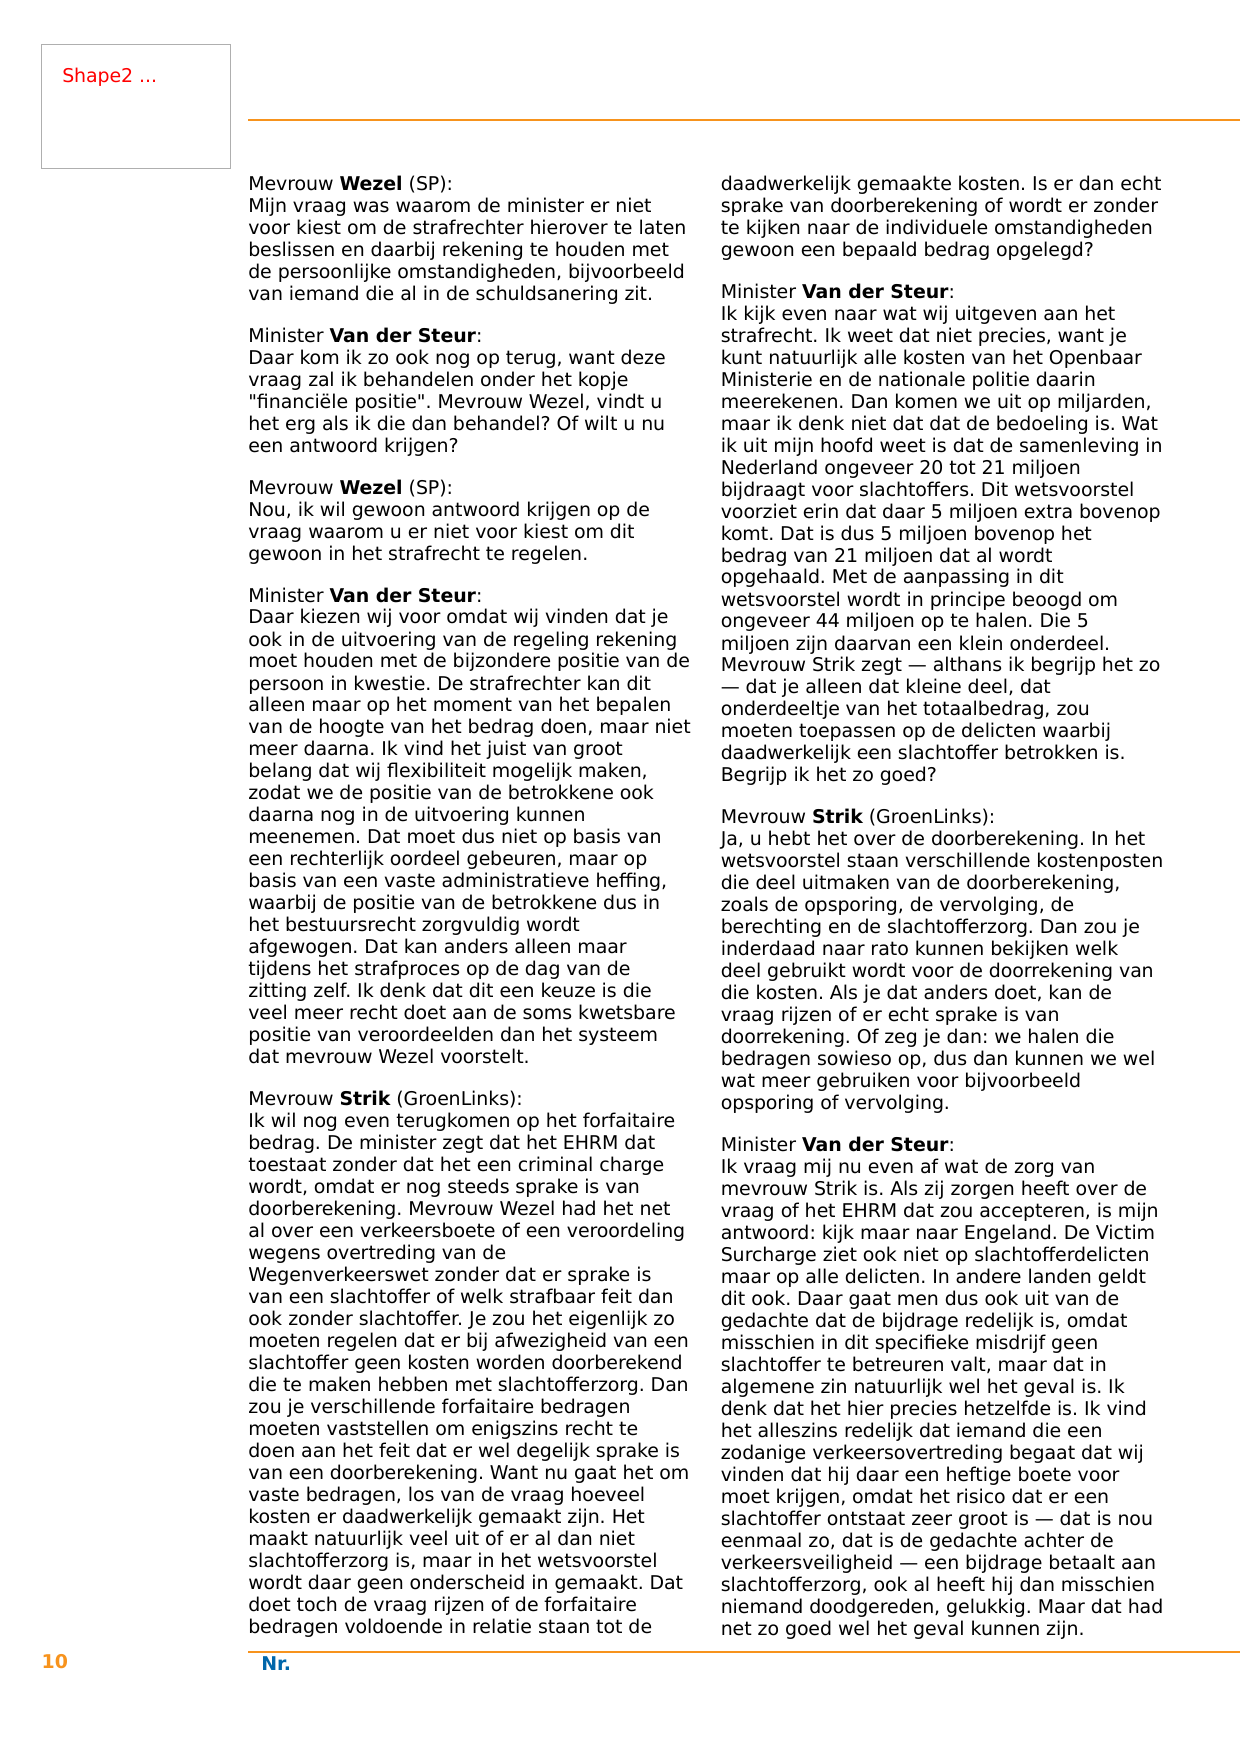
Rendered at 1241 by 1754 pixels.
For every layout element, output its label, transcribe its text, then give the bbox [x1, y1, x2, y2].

text Minister Van der Steur: [721, 281, 1163, 303]
text Mevrouw Wezel (SP): [248, 173, 691, 195]
text Minister Van der Steur: [248, 325, 691, 347]
text Ja, u hebt het over de doorberekening. In het wetsvoorstel staan verschillende kostenposten die deel uitmaken van de doorberekening, zoals de opsporing, de vervolging, de berechting en de slachtofferzorg. Dan zou je inderdaad naar rato kunnen bekijken welk deel gebruikt wordt voor de doorrekening van die kosten. Als je dat anders doet, kan de vraag rijzen of er echt sprake is van doorrekening. Of zeg je dan: we halen die bedragen sowieso op, dus dan kunnen we wel wat meer gebruiken voor bijvoorbeeld opsporing of vervolging. [721, 828, 1163, 1114]
text Daar kiezen wij voor omdat wij vinden dat je ook in de uitvoering van de regeling rekening moet houden met de bijzondere positie van de persoon in kwestie. De strafrechter kan dit alleen maar op het moment van het bepalen van de hoogte van het bedrag doen, maar niet meer daarna. Ik vind het juist van groot belang dat wij flexibiliteit mogelijk maken, zodat we de positie van de betrokkene ook daarna nog in de uitvoering kunnen meenemen. Dat moet dus niet op basis van een rechterlijk oordeel gebeuren, maar op basis van een vaste administratieve heffing, waarbij de positie van de betrokkene dus in het bestuursrecht zorgvuldig wordt afgewogen. Dat kan anders alleen maar tijdens het strafproces op de dag van de zitting zelf. Ik denk dat dit een keuze is die veel meer recht doet aan de soms kwetsbare positie van veroordeelden dan het systeem dat mevrouw Wezel voorstelt. [248, 606, 691, 1068]
text Mevrouw Strik (GroenLinks): [248, 1088, 691, 1110]
text Nou, ik wil gewoon antwoord krijgen op de vraag waarom u er niet voor kiest om dit gewoon in het strafrecht te regelen. [248, 498, 691, 564]
text Ik kijk even naar wat wij uitgeven aan het strafrecht. Ik weet dat niet precies, want je kunt natuurlijk alle kosten van het Openbaar Ministerie en de nationale politie daarin meerekenen. Dan komen we uit op miljarden, maar ik denk niet dat dat de bedoeling is. Wat ik uit mijn hoofd weet is dat de samenleving in Nederland ongeveer 20 tot 21 miljoen bijdraagt voor slachtoffers. Dit wetsvoorstel voorziet erin dat daar 5 miljoen extra bovenop komt. Dat is dus 5 miljoen bovenop het bedrag van 21 miljoen dat al wordt opgehaald. Met de aanpassing in dit wetsvoorstel wordt in principe beoogd om ongeveer 44 miljoen op te halen. Die 5 miljoen zijn daarvan een klein onderdeel. Mevrouw Strik zegt — althans ik begrijp het zo — dat je alleen dat kleine deel, dat onderdeeltje van het totaalbedrag, zou moeten toepassen op de delicten waarbij daadwerkelijk een slachtoffer betrokken is. Begrijp ik het zo goed? [721, 303, 1163, 786]
text Ik vraag mij nu even af wat de zorg van mevrouw Strik is. Als zij zorgen heeft over de vraag of het EHRM dat zou accepteren, is mijn antwoord: kijk maar naar Engeland. De Victim Surcharge ziet ook niet op slachtofferdelicten maar op alle delicten. In andere landen geldt dit ook. Daar gaat men dus ook uit van de gedachte dat de bijdrage redelijk is, omdat misschien in dit specifieke misdrijf geen slachtoffer te betreuren valt, maar dat in algemene zin natuurlijk wel het geval is. Ik denk dat het hier precies hetzelfde is. Ik vind het alleszins redelijk dat iemand die een zodanige verkeersovertreding begaat dat wij vinden dat hij daar een heftige boete voor moet krijgen, omdat het risico dat er een slachtoffer ontstaat zeer groot is — dat is nou eenmaal zo, dat is de gedachte achter de verkeersveiligheid — een bijdrage betaalt aan slachtofferzorg, ook al heeft hij dan misschien niemand doodgereden, gelukkig. Maar dat had net zo goed wel het geval kunnen zijn. [721, 1156, 1163, 1639]
text Mevrouw Strik (GroenLinks): [721, 806, 1163, 828]
text Ik wil nog even terugkomen op het forfaitaire bedrag. De minister zegt dat het EHRM dat toestaat zonder dat het een criminal charge wordt, omdat er nog steeds sprake is van doorberekening. Mevrouw Wezel had het net al over een verkeersboete of een veroordeling wegens overtreding van de Wegenverkeerswet zonder dat er sprake is van een slachtoffer of welk strafbaar feit dan ook zonder slachtoffer. Je zou het eigenlijk zo moeten regelen dat er bij afwezigheid van een slachtoffer geen kosten worden doorberekend die te maken hebben met slachtofferzorg. Dan zou je verschillende forfaitaire bedragen moeten vaststellen om enigszins recht te doen aan het feit dat er wel degelijk sprake is van een doorberekening. Want nu gaat het om vaste bedragen, los van de vraag hoeveel kosten er daadwerkelijk gemaakt zijn. Het maakt natuurlijk veel uit of er al dan niet slachtofferzorg is, maar in het wetsvoorstel wordt daar geen onderscheid in gemaakt. Dat doet toch de vraag rijzen of de forfaitaire bedragen voldoende in relatie staan tot de [248, 1110, 691, 1637]
text Daar kom ik zo ook nog op terug, want deze vraag zal ik behandelen onder het kopje "financiële positie". Mevrouw Wezel, vindt u het erg als ik die dan behandel? Of wilt u nu een antwoord krijgen? [248, 347, 691, 457]
text Mevrouw Wezel (SP): [248, 477, 691, 498]
text Minister Van der Steur: [721, 1134, 1163, 1156]
text daadwerkelijk gemaakte kosten. Is er dan echt sprake van doorberekening of wordt er zonder te kijken naar de individuele omstandigheden gewoon een bepaald bedrag opgelegd? [721, 173, 1163, 261]
text Mijn vraag was waarom de minister er niet voor kiest om de strafrechter hierover te laten beslissen en daarbij rekening te houden met de persoonlijke omstandigheden, bijvoorbeeld van iemand die al in de schuldsanering zit. [248, 195, 691, 305]
text Minister Van der Steur: [248, 584, 691, 606]
